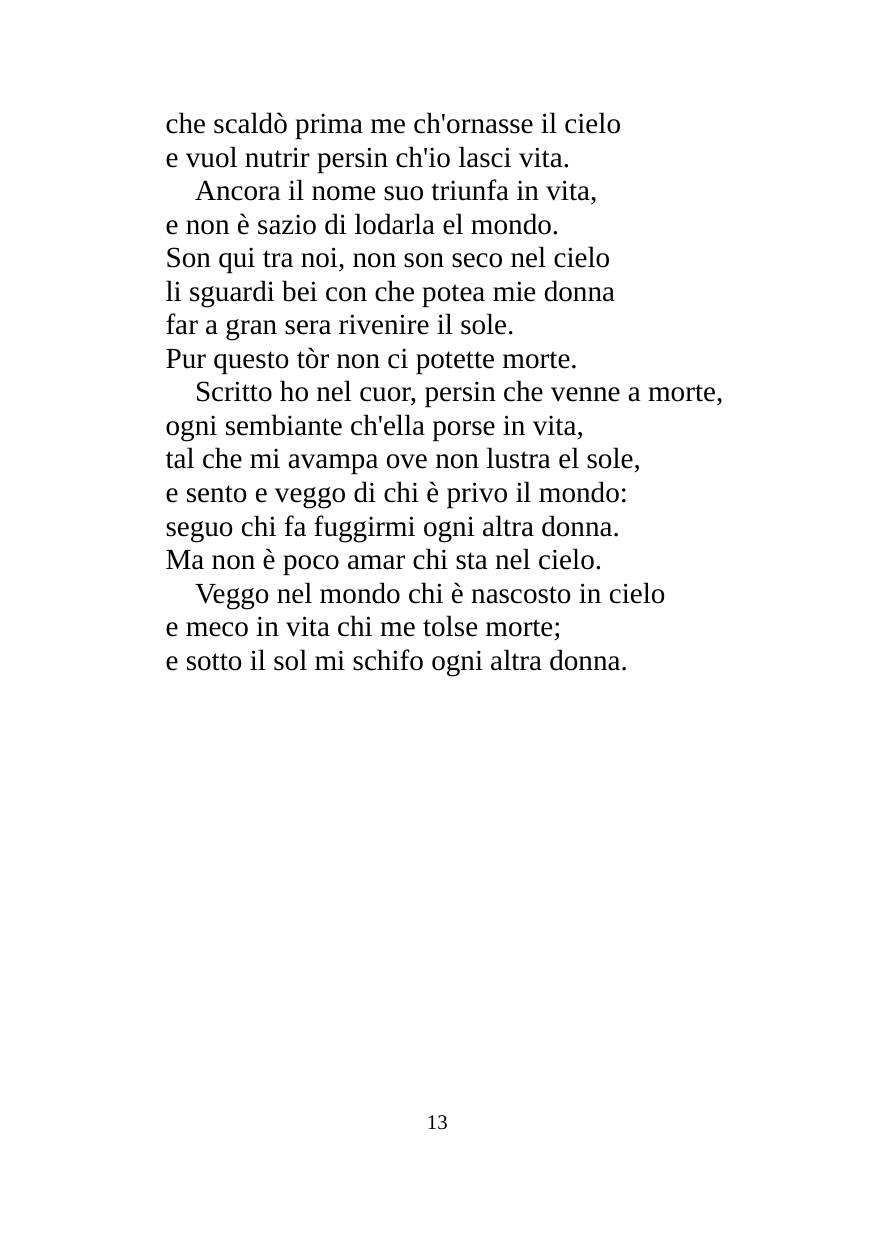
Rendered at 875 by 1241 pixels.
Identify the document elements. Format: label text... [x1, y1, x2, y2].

text Ancora il nome suo triunfa in vita, e non è sazio di lodarla el mondo. Son qui tra noi, non son seco nel cielo li sguardi bei con che potea mie donna far a gran sera rivenire il sole. Pur questo tòr non ci potette morte. [165, 173, 768, 374]
text che scaldò prima me ch'ornasse il cielo e vuol nutrir persin ch'io lasci vita. [165, 106, 768, 173]
text Veggo nel mondo chi è nascosto in cielo e meco in vita chi me tolse morte; e sotto il sol mi schifo ogni altra donna. [165, 576, 768, 676]
text Scritto ho nel cuor, persin che venne a morte, ogni sembiante ch'ella porse in vita, tal che mi avampa ove non lustra el sole, e sento e veggo di chi è privo il mondo: seguo chi fa fuggirmi ogni altra donna. Ma non è poco amar chi sta nel cielo. [165, 374, 768, 576]
